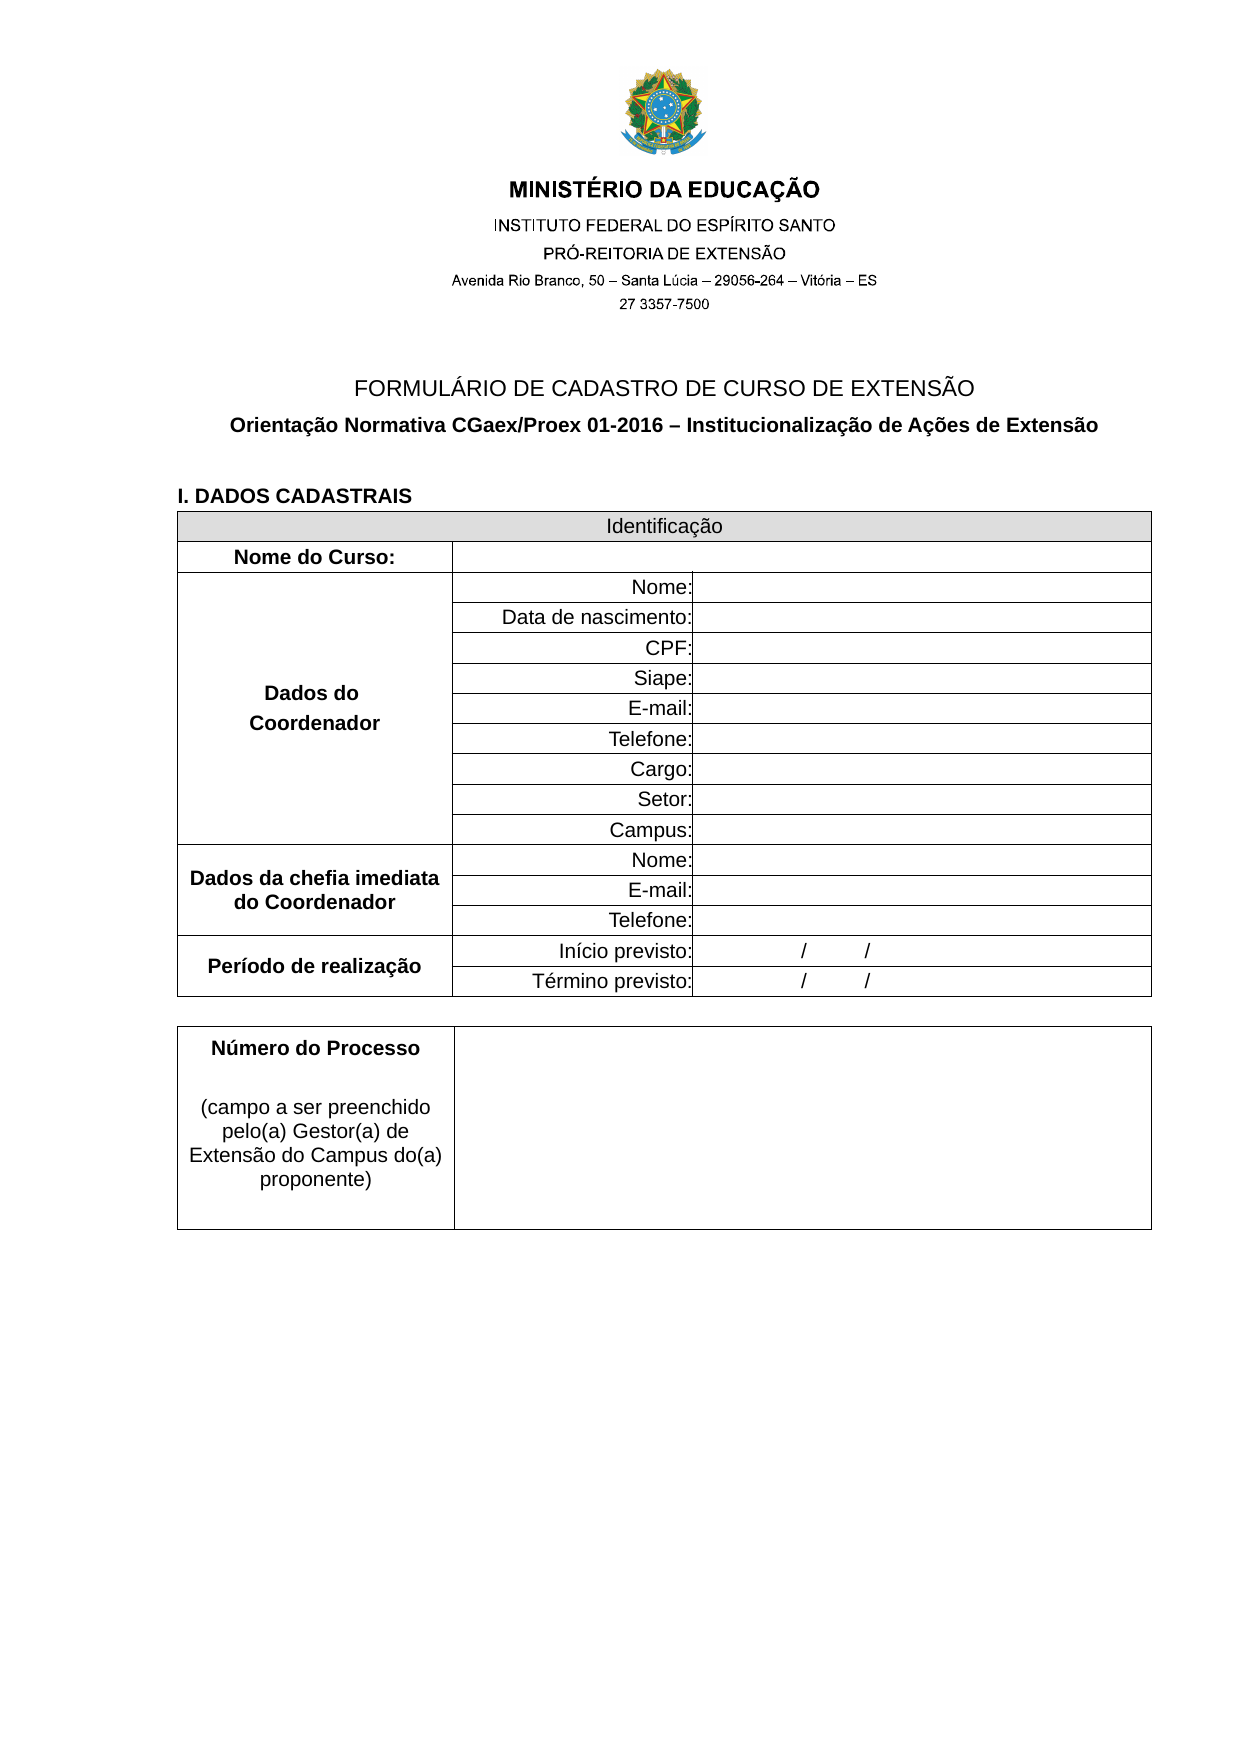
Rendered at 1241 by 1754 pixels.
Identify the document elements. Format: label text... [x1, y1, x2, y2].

table_cell Cargo: [453, 754, 692, 784]
table_cell E-mail: [453, 876, 692, 905]
table_cell [693, 724, 1151, 753]
table_cell [693, 876, 1151, 905]
text FORMULÁRIO DE CADASTRO DE CURSO DE EXTENSÃO [177, 375, 1152, 401]
table_header Identificação [178, 512, 1151, 541]
table_cell Nome: [453, 573, 692, 602]
text Orientação Normativa CGaex/Proex 01-2016 – Institucionalização de Ações de Extensão [177, 413, 1152, 437]
table_cell Telefone: [453, 906, 692, 935]
table_cell Dados da chefia imediata do Coordenador [178, 845, 452, 935]
table_cell [693, 694, 1151, 723]
table_cell E-mail: [453, 694, 692, 723]
table_cell [693, 633, 1151, 662]
table_cell Telefone: [453, 724, 692, 753]
table_cell Nome: [453, 845, 692, 874]
table_cell [693, 603, 1151, 632]
table_cell / / [693, 967, 1151, 996]
table_cell [693, 906, 1151, 935]
table_cell / / [693, 936, 1151, 966]
table_cell Campus: [453, 815, 692, 844]
table_cell Data de nascimento: [453, 603, 692, 632]
table_cell [693, 754, 1151, 784]
table_cell [693, 664, 1151, 693]
table_cell [693, 815, 1151, 844]
table_cell Dados do Coordenador [178, 573, 452, 844]
table_cell [693, 845, 1151, 874]
table_header [455, 1027, 1151, 1229]
table_cell Nome do Curso: [178, 542, 452, 571]
text I. DADOS CADASTRAIS [177, 484, 1152, 508]
table_cell CPF: [453, 633, 692, 662]
table_cell Setor: [453, 785, 692, 814]
table_cell Siape: [453, 664, 692, 693]
table_cell Término previsto: [453, 967, 692, 996]
table_cell [693, 573, 1151, 602]
table_cell Início previsto: [453, 936, 692, 966]
table_header Número do Processo (campo a ser preenchido pelo(a) Gestor(a) de Extensão do Campus do(a) proponente) [178, 1027, 454, 1229]
table_cell Período de realização [178, 936, 452, 996]
table_cell [693, 785, 1151, 814]
table_cell [453, 542, 1151, 571]
